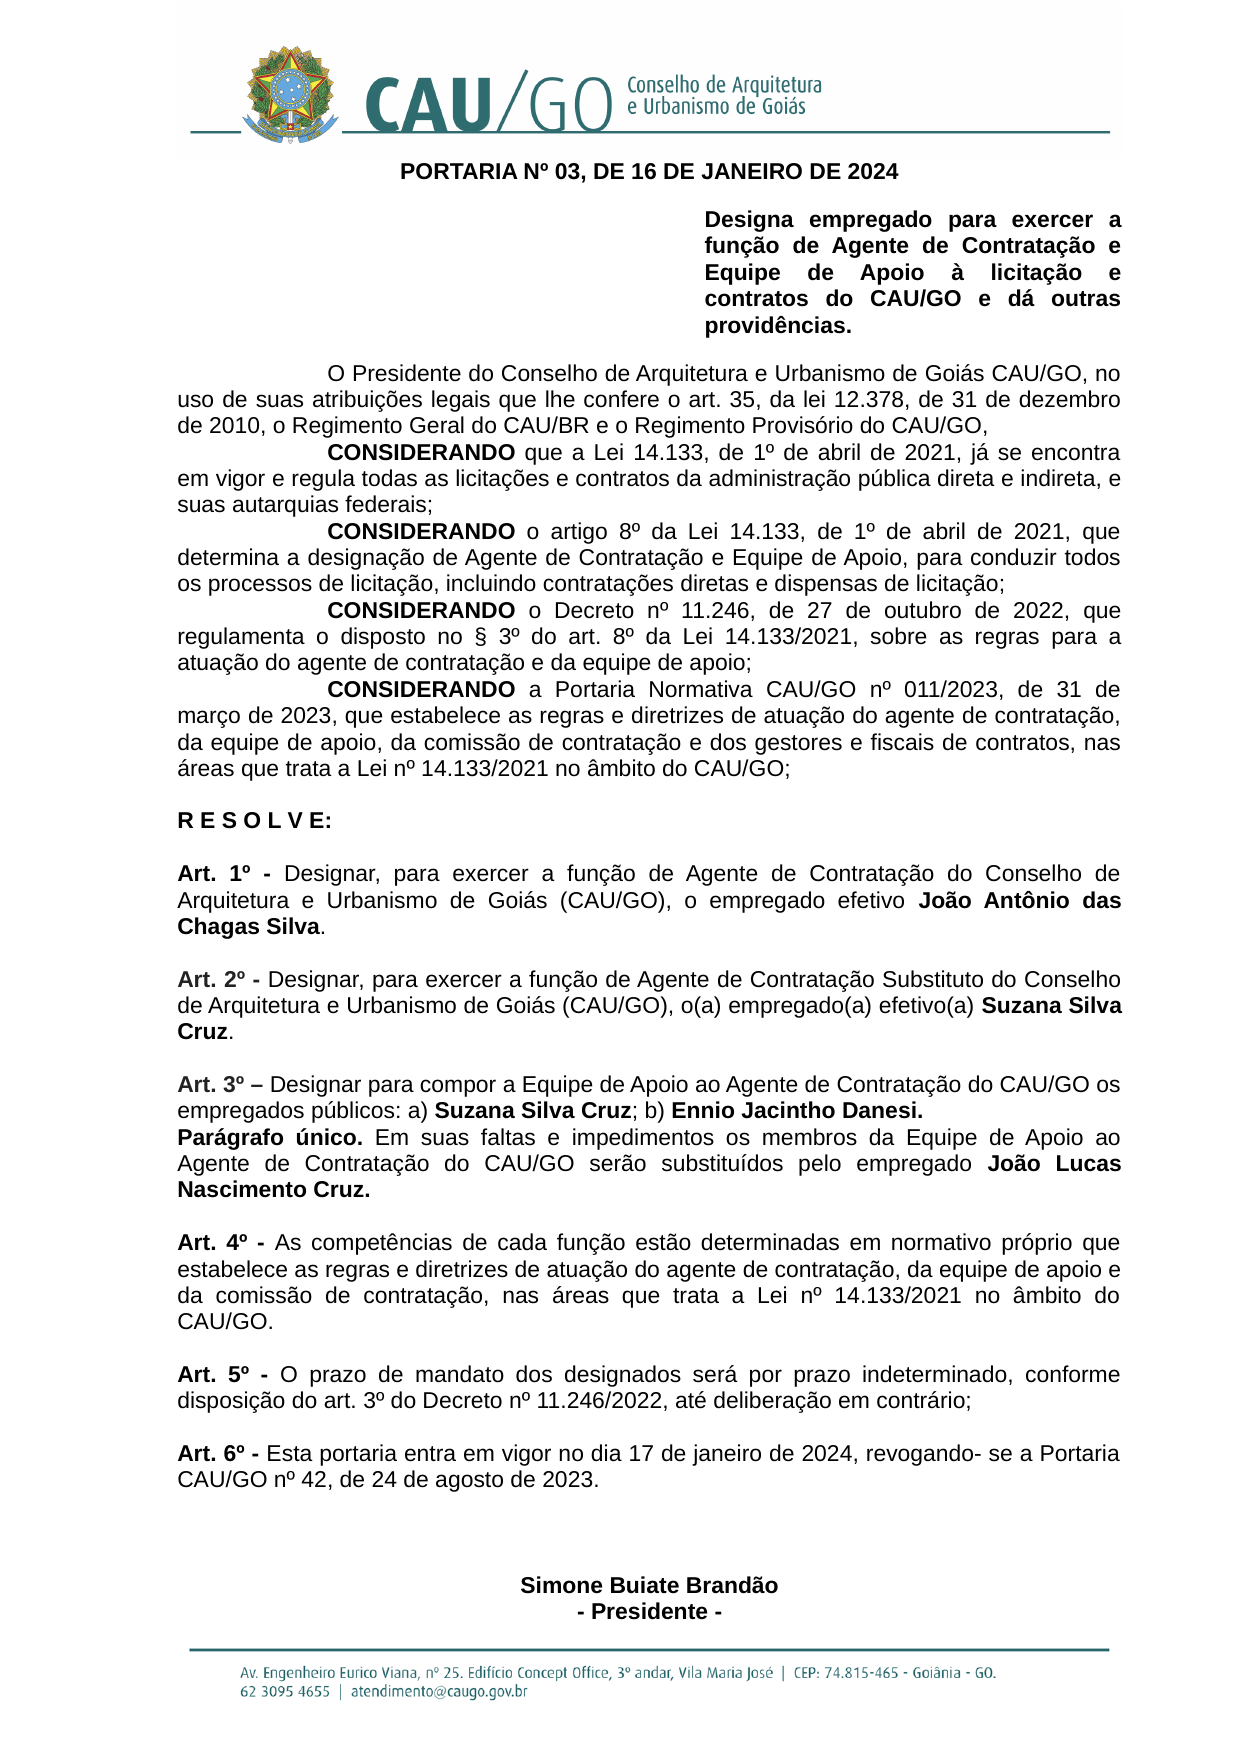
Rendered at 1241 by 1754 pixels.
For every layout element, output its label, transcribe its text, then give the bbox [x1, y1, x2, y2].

text Art. 3º – Designar para compor a Equipe de Apoio ao Agente de Contratação do CAU/GO os empregados públicos: a) Suzana Silva Cruz; b) Ennio Jacintho Danesi. [177, 1071, 1122, 1124]
text R E S O L V E: [177, 807, 1122, 834]
text Simone Buiate Brandão [177, 1572, 1122, 1598]
text CONSIDERANDO o artigo 8º da Lei 14.133, de 1º de abril de 2021, que determina a designação de Agente de Contratação e Equipe de Apoio, para conduzir todos os processos de licitação, incluindo contratações diretas e dispensas de licitação; [177, 518, 1122, 597]
text - Presidente - [177, 1598, 1122, 1624]
text Art. 5º - O prazo de mandato dos designados será por prazo indeterminado, conforme disposição do art. 3º do Decreto nº 11.246/2022, até deliberação em contrário; [177, 1361, 1122, 1414]
text Parágrafo único. Em suas faltas e impedimentos os membros da Equipe de Apoio ao Agente de Contratação do CAU/GO serão substituídos pelo empregado João Lucas Nascimento Cruz. [177, 1124, 1122, 1203]
text CONSIDERANDO que a Lei 14.133, de 1º de abril de 2021, já se encontra em vigor e regula todas as licitações e contratos da administração pública direta e indireta, e suas autarquias federais; [177, 438, 1122, 518]
text CONSIDERANDO o Decreto nº 11.246, de 27 de outubro de 2022, que regulamenta o disposto no § 3º do art. 8º da Lei 14.133/2021, sobre as regras para a atuação do agente de contratação e da equipe de apoio; [177, 597, 1122, 676]
text Art. 6º - Esta portaria entra em vigor no dia 17 de janeiro de 2024, revogando- se a Portaria CAU/GO nº 42, de 24 de agosto de 2023. [177, 1440, 1122, 1493]
text CONSIDERANDO a Portaria Normativa CAU/GO nº 011/2023, de 31 de março de 2023, que estabelece as regras e diretrizes de atuação do agente de contratação, da equipe de apoio, da comissão de contratação e dos gestores e fiscais de contratos, nas áreas que trata a Lei nº 14.133/2021 no âmbito do CAU/GO; [177, 676, 1122, 781]
text Art. 1º - Designar, para exercer a função de Agente de Contratação do Conselho de Arquitetura e Urbanismo de Goiás (CAU/GO), o empregado efetivo João Antônio das Chagas Silva. [177, 860, 1122, 939]
text Designa empregado para exercer a função de Agente de Contratação e Equipe de Apoio à licitação e contratos do CAU/GO e dá outras providências. [704, 206, 1122, 338]
text Art. 4º - As competências de cada função estão determinadas em normativo próprio que estabelece as regras e diretrizes de atuação do agente de contratação, da equipe de apoio e da comissão de contratação, nas áreas que trata a Lei nº 14.133/2021 no âmbito do CAU/GO. [177, 1229, 1122, 1334]
text PORTARIA Nº 03, DE 16 DE JANEIRO DE 2024 [177, 159, 1122, 184]
text O Presidente do Conselho de Arquitetura e Urbanismo de Goiás CAU/GO, no uso de suas atribuições legais que lhe confere o art. 35, da lei 12.378, de 31 de dezembro de 2010, o Regimento Geral do CAU/BR e o Regimento Provisório do CAU/GO, [177, 359, 1122, 438]
text Art. 2º - Designar, para exercer a função de Agente de Contratação Substituto do Conselho de Arquitetura e Urbanismo de Goiás (CAU/GO), o(a) empregado(a) efetivo(a) Suzana Silva Cruz. [177, 966, 1122, 1045]
